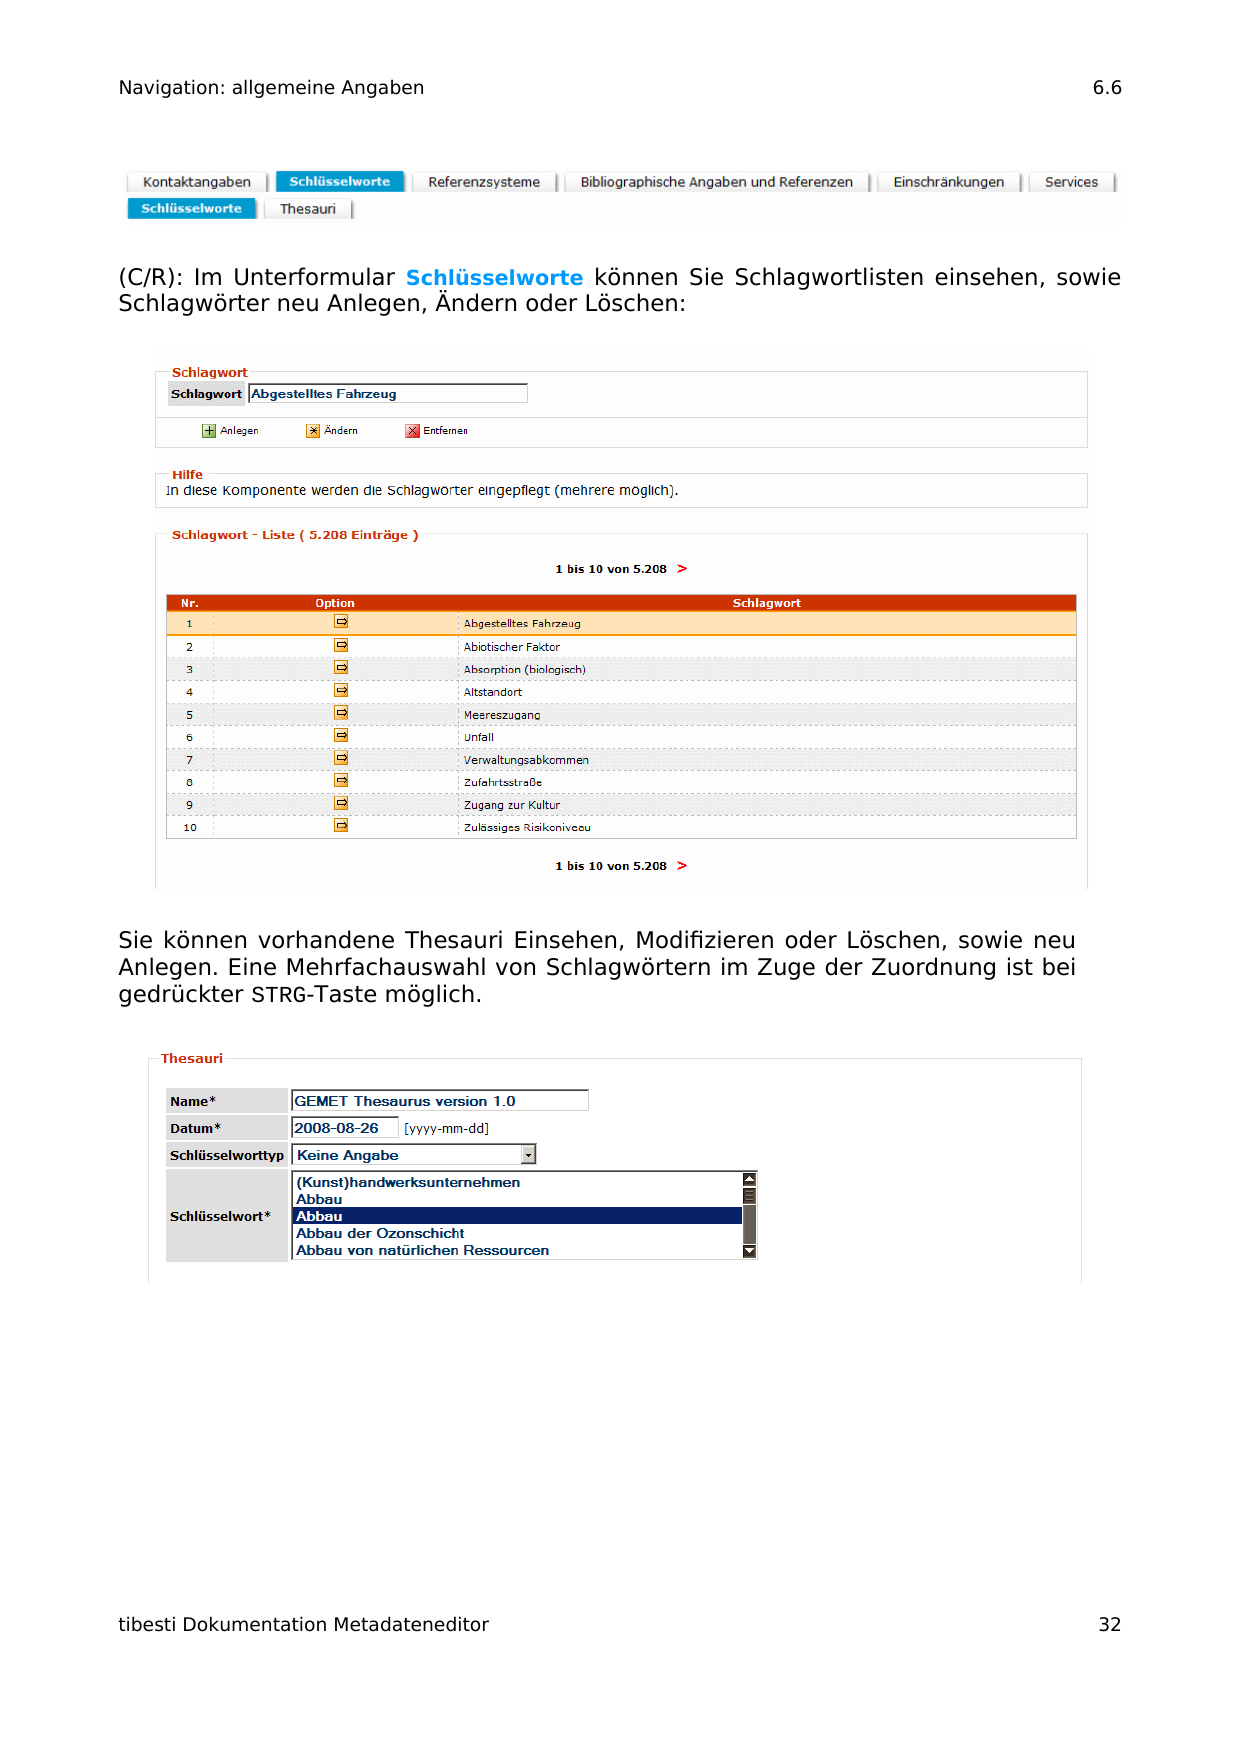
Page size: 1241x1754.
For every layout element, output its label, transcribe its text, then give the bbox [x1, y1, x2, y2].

list Sie können vorhandene Thesauri Einsehen, Modifizieren oder Löschen, sowie neu Anlegen. Eine Mehrfachauswahl von Schlagwörtern im Zuge der Zuordnung ist bei gedrückter STRG-Taste möglich. [118, 927, 1078, 1009]
picture [152, 349, 1091, 889]
picture [142, 1050, 1088, 1283]
picture [121, 168, 1126, 225]
text (C/R): Im Unterformular Schlüsselworte können Sie Schlagwortlisten einsehen, sowie Schlagwörter neu Anlegen, Ändern oder Löschen: [118, 264, 1122, 317]
